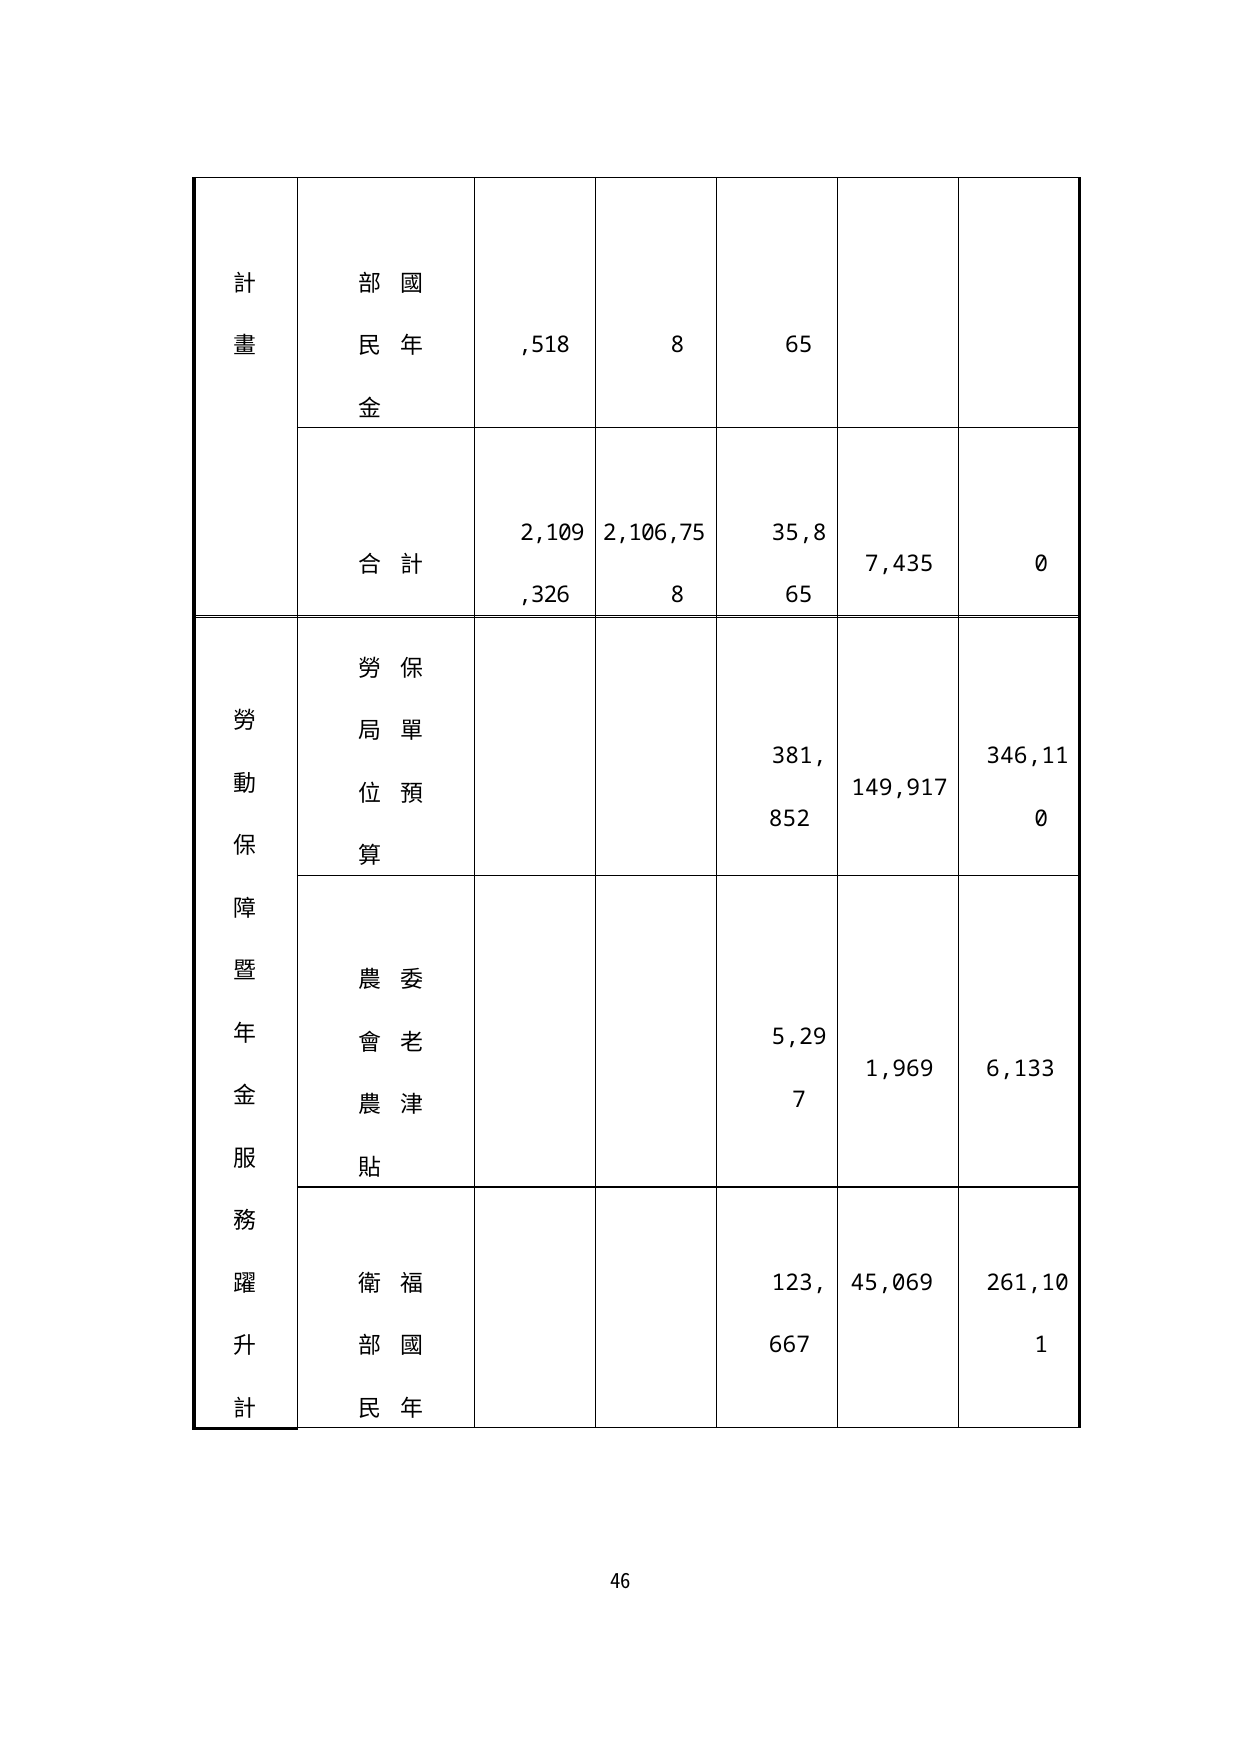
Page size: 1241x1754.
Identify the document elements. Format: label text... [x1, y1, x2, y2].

table_cell ,518 [475, 178, 595, 427]
table_cell [596, 876, 716, 1186]
table_cell 2,106,758 [596, 428, 716, 615]
table_cell 35,865 [717, 428, 837, 615]
table_cell [959, 178, 1078, 427]
table_cell 勞保局單位預算 [298, 618, 474, 875]
table_cell 衛福部國民年 [298, 1188, 474, 1427]
table_cell 農委會老農津貼 [298, 876, 474, 1186]
table_cell 65 [717, 178, 837, 427]
table_cell 1,969 [838, 876, 958, 1186]
table_cell [475, 618, 595, 875]
table_cell [475, 876, 595, 1186]
table_cell 0 [959, 428, 1078, 615]
table_cell 381,852 [717, 618, 837, 875]
table_cell 346,110 [959, 618, 1078, 875]
table_cell [475, 1188, 595, 1427]
table_cell 勞動保障暨年金服務躍升計 [196, 618, 297, 1427]
table_cell 8 [596, 178, 716, 427]
table_cell 部國民年金 [298, 178, 474, 427]
table_cell 123,667 [717, 1188, 837, 1427]
table_cell 7,435 [838, 428, 958, 615]
table_cell 合計 [298, 428, 474, 615]
table_cell 計畫 [196, 178, 297, 615]
table_cell 149,917 [838, 618, 958, 875]
table_cell 5,297 [717, 876, 837, 1186]
table_cell 261,101 [959, 1188, 1078, 1427]
table_cell 45,069 [838, 1188, 958, 1427]
table_cell 6,133 [959, 876, 1078, 1186]
table_cell [596, 618, 716, 875]
table_cell 2,109,326 [475, 428, 595, 615]
table_cell [596, 1188, 716, 1427]
table_cell [838, 178, 958, 427]
